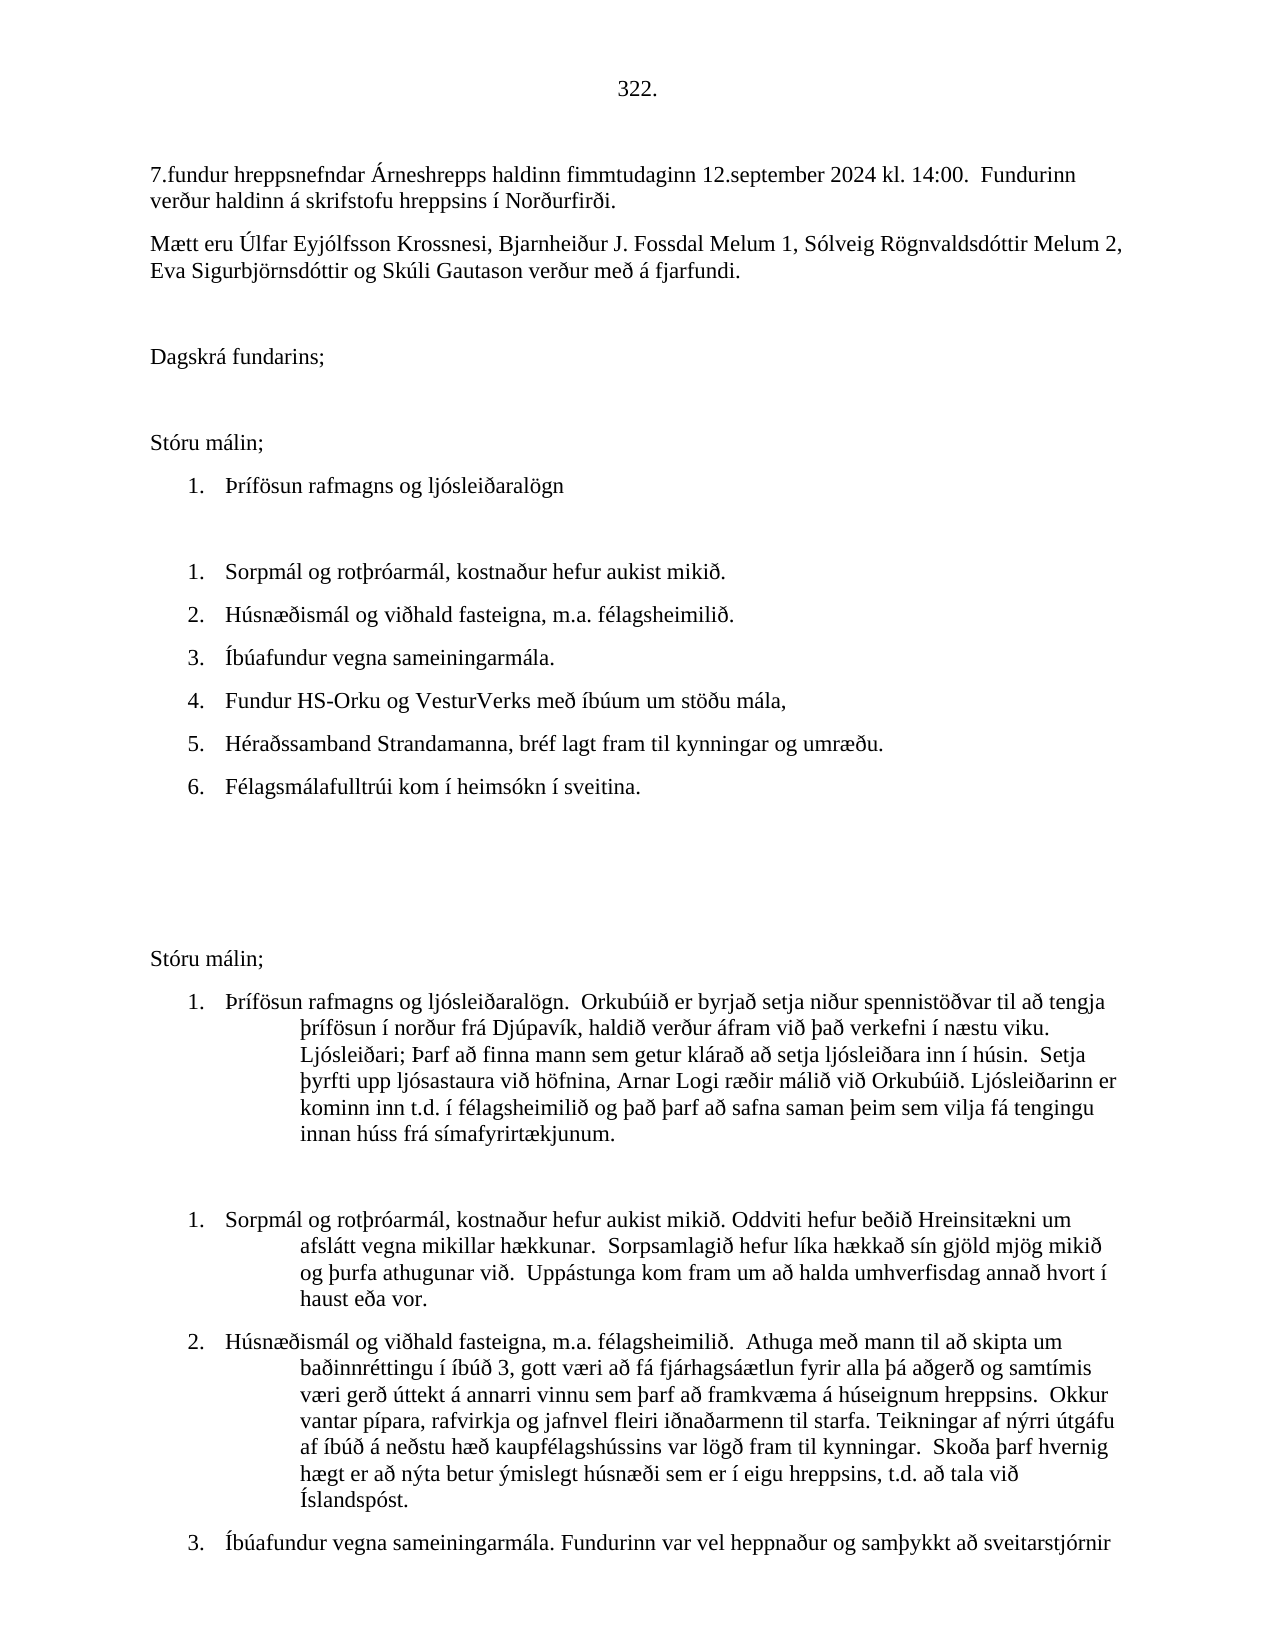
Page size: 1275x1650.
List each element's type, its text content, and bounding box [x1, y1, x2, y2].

text Dagskrá fundarins; [150, 343, 1125, 369]
list Íbúafundur vegna sameiningarmála. [187, 644, 1125, 670]
text 322. [150, 75, 1125, 101]
text 7.fundur hreppsnefndar Árneshrepps haldinn fimmtudaginn 12.september 2024 kl. 14:00. Fundurinn verður haldinn á skrifstofu hreppsins í Norðurfirði. [150, 161, 1125, 214]
text Stóru málin; [150, 945, 1125, 971]
list Sorpmál og rotþróarmál, kostnaður hefur aukist mikið. Oddviti hefur beðið Hreinsitækni um afslátt vegna mikillar hækkunar. Sorpsamlagið hefur líka hækkað sín gjöld mjög mikið og þurfa athugunar við. Uppástunga kom fram um að halda umhverfisdag annað hvort í haust eða vor. [187, 1206, 1125, 1311]
text Stóru málin; [150, 429, 1125, 455]
list Húsnæðismál og viðhald fasteigna, m.a. félagsheimilið. Athuga með mann til að skipta um baðinnréttingu í íbúð 3, gott væri að fá fjárhagsáætlun fyrir alla þá aðgerð og samtímis væri gerð úttekt á annarri vinnu sem þarf að framkvæma á húseignum hreppsins. Okkur vantar pípara, rafvirkja og jafnvel fleiri iðnaðarmenn til starfa. Teikningar af nýrri útgáfu af íbúð á neðstu hæð kaupfélagshússins var lögð fram til kynningar. Skoða þarf hvernig hægt er að nýta betur ýmislegt húsnæði sem er í eigu hreppsins, t.d. að tala við Íslandspóst. [187, 1328, 1125, 1512]
list Félagsmálafulltrúi kom í heimsókn í sveitina. [187, 773, 1125, 799]
list Þrífösun rafmagns og ljósleiðaralögn. Orkubúið er byrjað setja niður spennistöðvar til að tengja þrífösun í norður frá Djúpavík, haldið verður áfram við það verkefni í næstu viku. Ljósleiðari; Þarf að finna mann sem getur klárað að setja ljósleiðara inn í húsin. Setja þyrfti upp ljósastaura við höfnina, Arnar Logi ræðir málið við Orkubúið. Ljósleiðarinn er kominn inn t.d. í félagsheimilið og það þarf að safna saman þeim sem vilja fá tengingu innan húss frá símafyrirtækjunum. [187, 988, 1125, 1146]
list Íbúafundur vegna sameiningarmála. Fundurinn var vel heppnaður og samþykkt að sveitarstjórnir [187, 1529, 1125, 1556]
list Fundur HS-Orku og VesturVerks með íbúum um stöðu mála, [187, 687, 1125, 713]
list Héraðssamband Strandamanna, bréf lagt fram til kynningar og umræðu. [187, 730, 1125, 756]
list Sorpmál og rotþróarmál, kostnaður hefur aukist mikið. [187, 558, 1125, 584]
text Mætt eru Úlfar Eyjólfsson Krossnesi, Bjarnheiður J. Fossdal Melum 1, Sólveig Rögnvaldsdóttir Melum 2, Eva Sigurbjörnsdóttir og Skúli Gautason verður með á fjarfundi. [150, 230, 1125, 283]
list Húsnæðismál og viðhald fasteigna, m.a. félagsheimilið. [187, 601, 1125, 627]
list Þrífösun rafmagns og ljósleiðaralögn [187, 472, 1125, 498]
